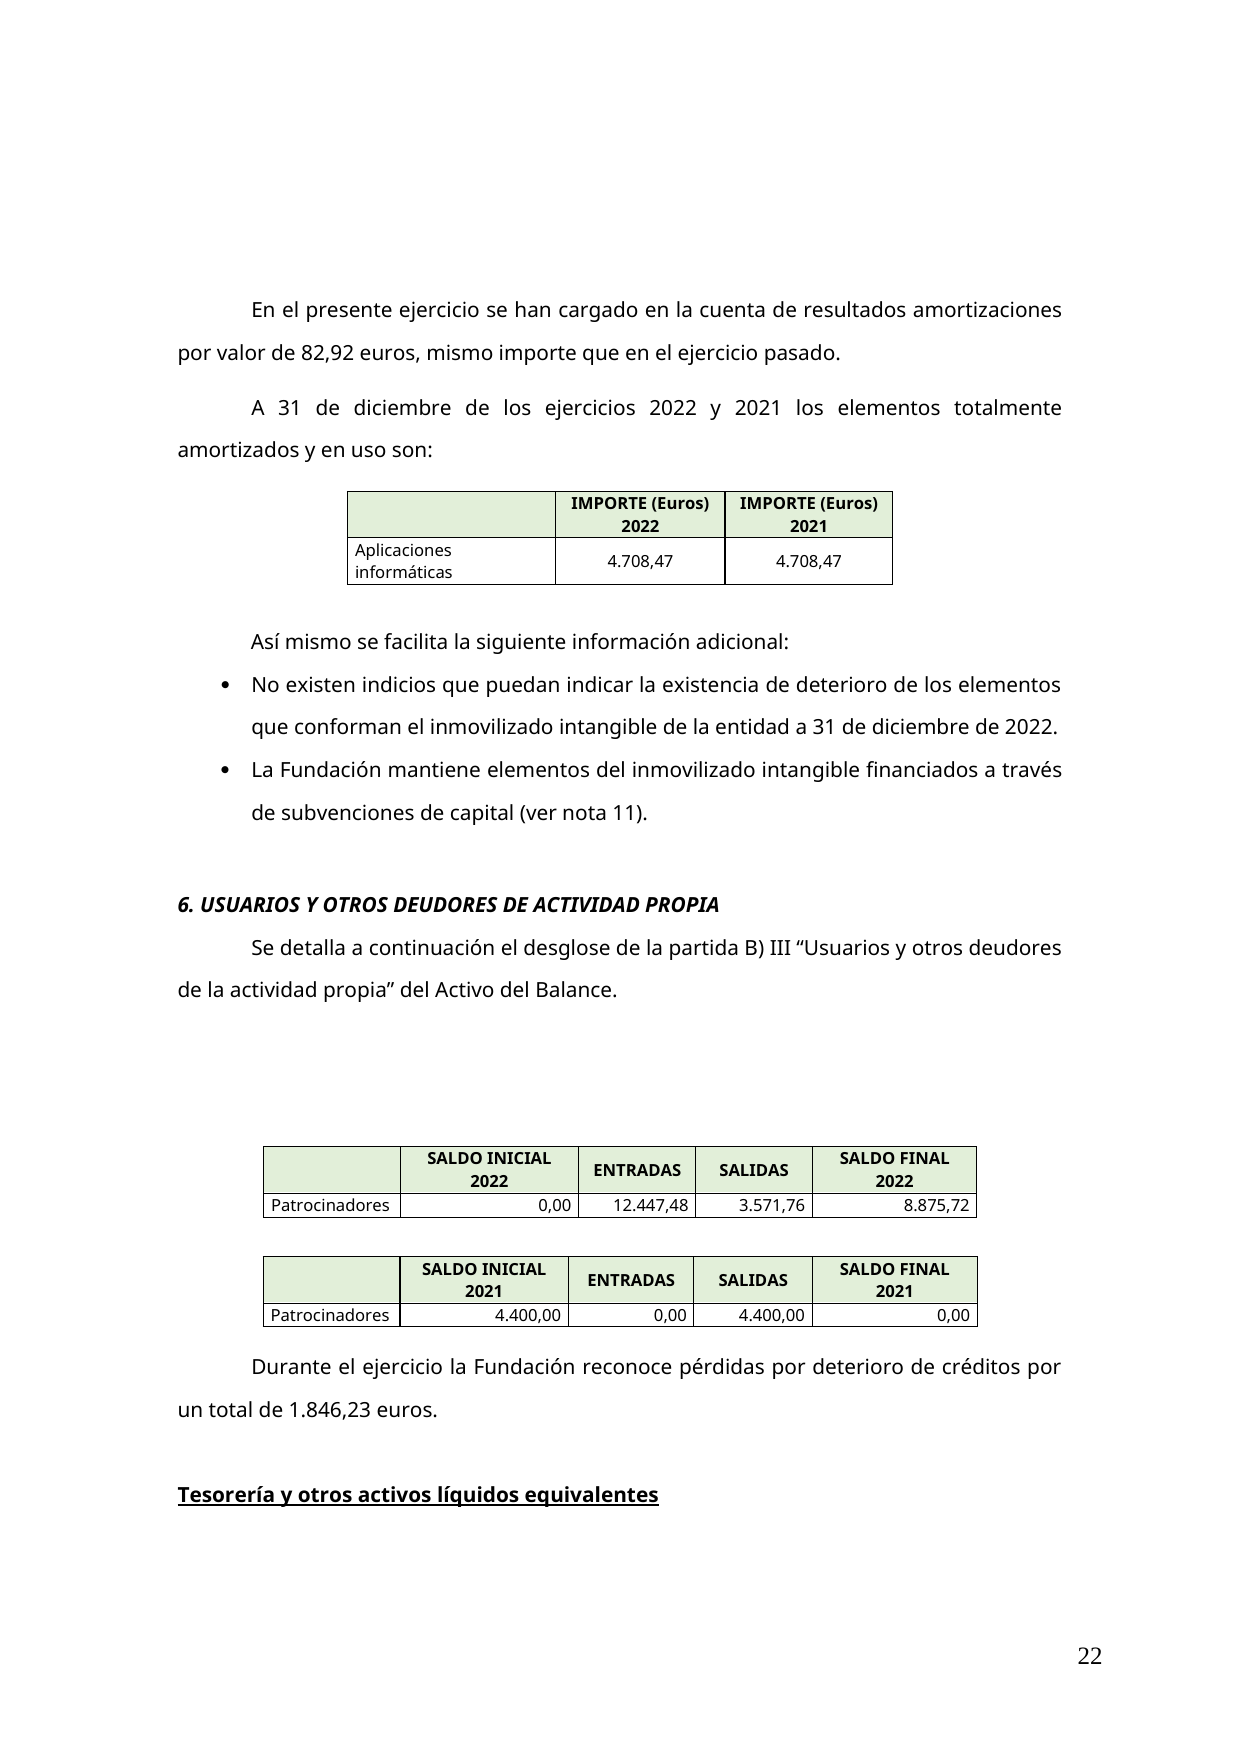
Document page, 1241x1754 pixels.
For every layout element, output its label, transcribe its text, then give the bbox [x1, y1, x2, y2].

table_header SALDO FINAL 2021 [813, 1257, 977, 1302]
list La Fundación mantiene elementos del inmovilizado intangible financiados a través de subvenciones de capital (ver nota 11). [221, 755, 1063, 826]
table_header ENTRADAS [569, 1257, 693, 1302]
table_header IMPORTE (Euros) 2021 [726, 492, 892, 537]
table_header [348, 492, 555, 537]
table_cell Patrocinadores [264, 1304, 399, 1326]
text A 31 de diciembre de los ejercicios 2022 y 2021 los elementos totalmente amortizados y en uso son: [177, 393, 1063, 464]
text Tesorería y otros activos líquidos equivalentes [177, 1480, 1063, 1508]
table_header SALIDAS [696, 1147, 812, 1192]
text Se detalla a continuación el desglose de la partida B) III “Usuarios y otros deudores de la actividad propia” del Activo del Balance. [177, 933, 1063, 1004]
table_cell 4.400,00 [694, 1304, 812, 1326]
table_cell 0,00 [401, 1194, 578, 1217]
table_header [264, 1147, 400, 1192]
table_header SALIDAS [694, 1257, 812, 1302]
text Durante el ejercicio la Fundación reconoce pérdidas por deterioro de créditos por un total de 1.846,23 euros. [177, 1352, 1063, 1423]
table_cell 0,00 [813, 1304, 977, 1326]
text En el presente ejercicio se han cargado en la cuenta de resultados amortizaciones por valor de 82,92 euros, mismo importe que en el ejercicio pasado. [177, 295, 1063, 366]
table_header IMPORTE (Euros) 2022 [556, 492, 724, 537]
list No existen indicios que puedan indicar la existencia de deterioro de los elementos que conforman el inmovilizado intangible de la entidad a 31 de diciembre de 2022. [222, 670, 1063, 741]
table_cell 12.447,48 [579, 1194, 695, 1217]
table_header SALDO INICIAL 2021 [401, 1257, 568, 1302]
table_cell 4.708,47 [726, 538, 892, 584]
text Así mismo se facilita la siguiente información adicional: [251, 627, 1063, 656]
table_cell 0,00 [569, 1304, 693, 1326]
table_cell Patrocinadores [264, 1194, 400, 1217]
table_cell 4.400,00 [401, 1304, 568, 1326]
table_header ENTRADAS [579, 1147, 695, 1192]
table_header [264, 1257, 399, 1302]
table_cell 4.708,47 [556, 538, 724, 584]
table_header SALDO INICIAL 2022 [401, 1147, 578, 1192]
table_cell Aplicaciones informáticas [348, 538, 555, 584]
table_cell 3.571,76 [696, 1194, 812, 1217]
text 6. USUARIOS Y OTROS DEUDORES DE ACTIVIDAD PROPIA [177, 890, 1063, 919]
table_cell 8.875,72 [813, 1194, 976, 1217]
table_header SALDO FINAL 2022 [813, 1147, 976, 1192]
